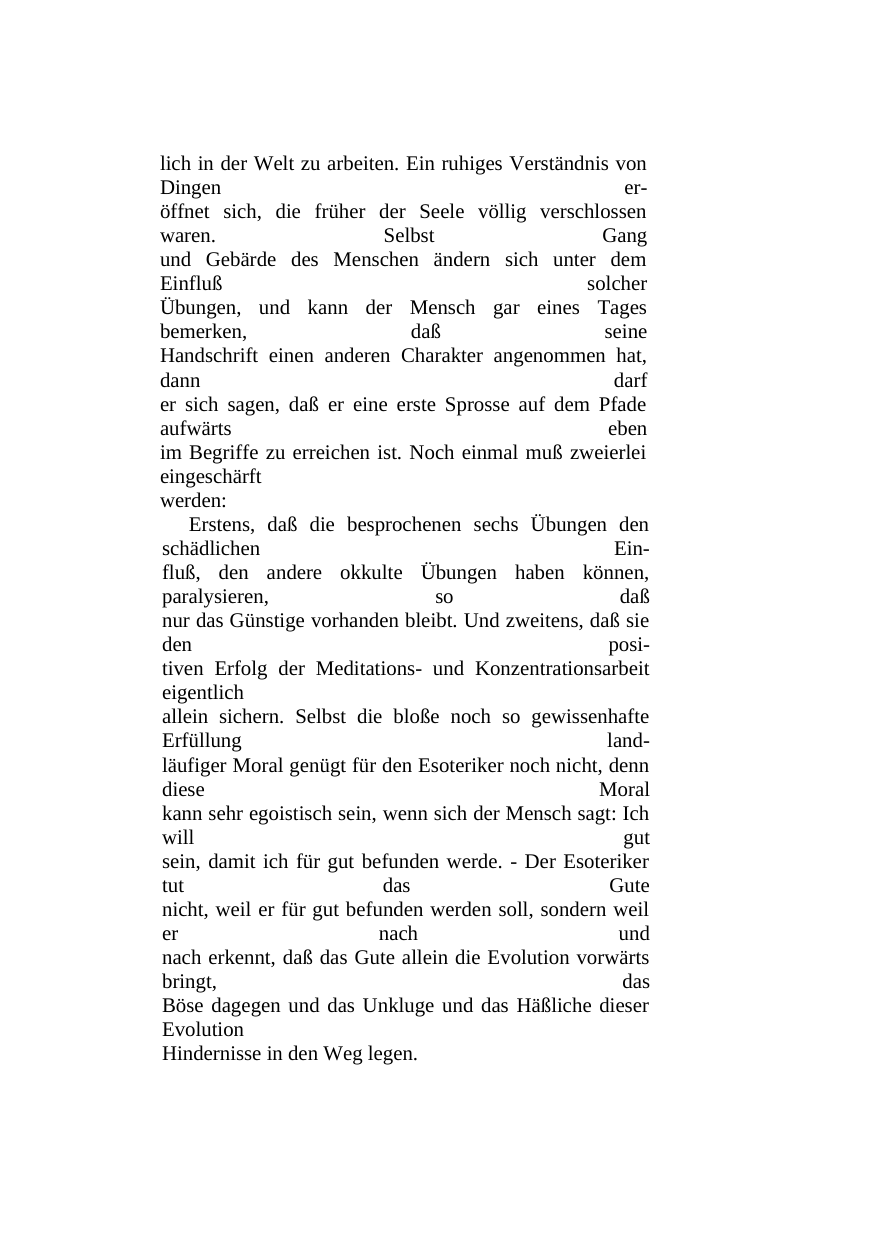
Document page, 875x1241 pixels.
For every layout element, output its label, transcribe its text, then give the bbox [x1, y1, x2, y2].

text Erstens, daß die besprochenen sechs Übungen den schädlichen Ein- fluß, den andere okkulte Übungen haben können, paralysieren, so daß nur das Günstige vorhanden bleibt. Und zweitens, daß sie den posi- tiven Erfolg der Meditations- und Konzentrationsarbeit eigentlich allein sichern. Selbst die bloße noch so gewissenhafte Erfüllung land- läufiger Moral genügt für den Esoteriker noch nicht, denn diese Moral kann sehr egoistisch sein, wenn sich der Mensch sagt: Ich will gut sein, damit ich für gut befunden werde. - Der Esoteriker tut das Gute nicht, weil er für gut befunden werden soll, sondern weil er nach und nach erkennt, daß das Gute allein die Evolution vorwärts bringt, das Böse dagegen und das Unkluge und das Häßliche dieser Evolution Hindernisse in den Weg legen. [162, 512, 650, 1065]
text lich in der Welt zu arbeiten. Ein ruhiges Verständnis von Dingen er- öffnet sich, die früher der Seele völlig verschlossen waren. Selbst Gang und Gebärde des Menschen ändern sich unter dem Einfluß solcher Übungen, und kann der Mensch gar eines Tages bemerken, daß seine Handschrift einen anderen Charakter angenommen hat, dann darf er sich sagen, daß er eine erste Sprosse auf dem Pfade aufwärts eben im Begriffe zu erreichen ist. Noch einmal muß zweierlei eingeschärft werden: [160, 151, 647, 512]
